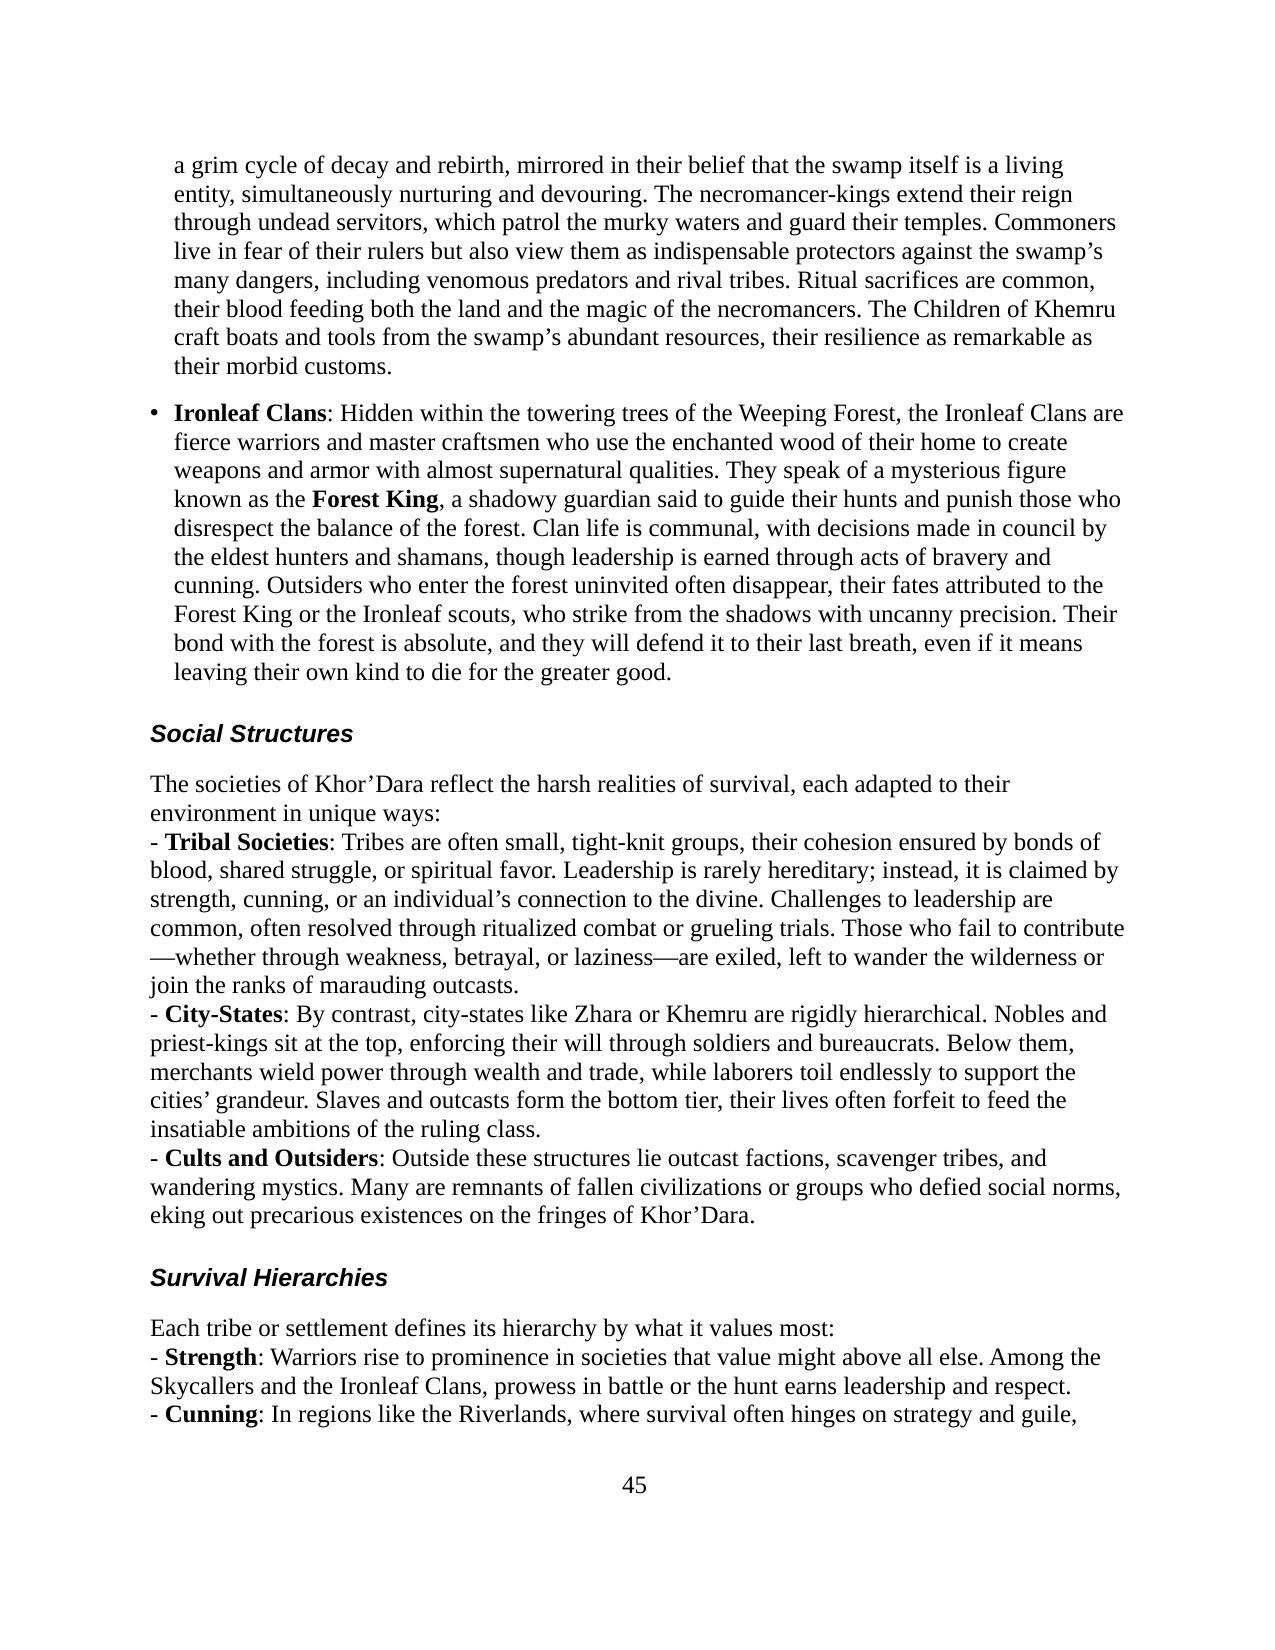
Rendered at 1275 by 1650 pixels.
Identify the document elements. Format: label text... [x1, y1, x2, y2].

text Each tribe or settlement defines its hierarchy by what it values most: - Strength: Warriors rise to prominence in societies that value might above all else. Among the Skycallers and the Ironleaf Clans, prowess in battle or the hunt earns leadership and respect. - Cunning: In regions like the Riverlands, where survival often hinges on strategy and guile, [150, 1313, 1125, 1428]
subtitle Social Structures [150, 719, 1125, 748]
text The societies of Khor’Dara reflect the harsh realities of survival, each adapted to their environment in unique ways: - Tribal Societies: Tribes are often small, tight-knit groups, their cohesion ensured by bonds of blood, shared struggle, or spiritual favor. Leadership is rarely hereditary; instead, it is claimed by strength, cunning, or an individual’s connection to the divine. Challenges to leadership are common, often resolved through ritualized combat or grueling trials. Those who fail to contribute—whether through weakness, betrayal, or laziness—are exiled, left to wander the wilderness or join the ranks of marauding outcasts. - City-States: By contrast, city-states like Zhara or Khemru are rigidly hierarchical. Nobles and priest-kings sit at the top, enforcing their will through soldiers and bureaucrats. Below them, merchants wield power through wealth and trade, while laborers toil endlessly to support the cities’ grandeur. Slaves and outcasts form the bottom tier, their lives often forfeit to feed the insatiable ambitions of the ruling class. - Cults and Outsiders: Outside these structures lie outcast factions, scavenger tribes, and wandering mystics. Many are remnants of fallen civilizations or groups who defied social norms, eking out precarious existences on the fringes of Khor’Dara. [150, 769, 1125, 1229]
list Ironleaf Clans: Hidden within the towering trees of the Weeping Forest, the Ironleaf Clans are fierce warriors and master craftsmen who use the enchanted wood of their home to create weapons and armor with almost supernatural qualities. They speak of a mysterious figure known as the Forest King, a shadowy guardian said to guide their hunts and punish those who disrespect the balance of the forest. Clan life is communal, with decisions made in council by the eldest hunters and shamans, though leadership is earned through acts of bravery and cunning. Outsiders who enter the forest uninvited often disappear, their fates attributed to the Forest King or the Ironleaf scouts, who strike from the shadows with uncanny precision. Their bond with the forest is absolute, and they will defend it to their last breath, even if it means leaving their own kind to die for the greater good. [150, 398, 1125, 685]
subtitle Survival Hierarchies [150, 1263, 1125, 1292]
list a grim cycle of decay and rebirth, mirrored in their belief that the swamp itself is a living entity, simultaneously nurturing and devouring. The necromancer-kings extend their reign through undead servitors, which patrol the murky waters and guard their temples. Commoners live in fear of their rulers but also view them as indispensable protectors against the swamp’s many dangers, including venomous predators and rival tribes. Ritual sacrifices are common, their blood feeding both the land and the magic of the necromancers. The Children of Khemru craft boats and tools from the swamp’s abundant resources, their resilience as remarkable as their morbid customs. [150, 150, 1125, 380]
